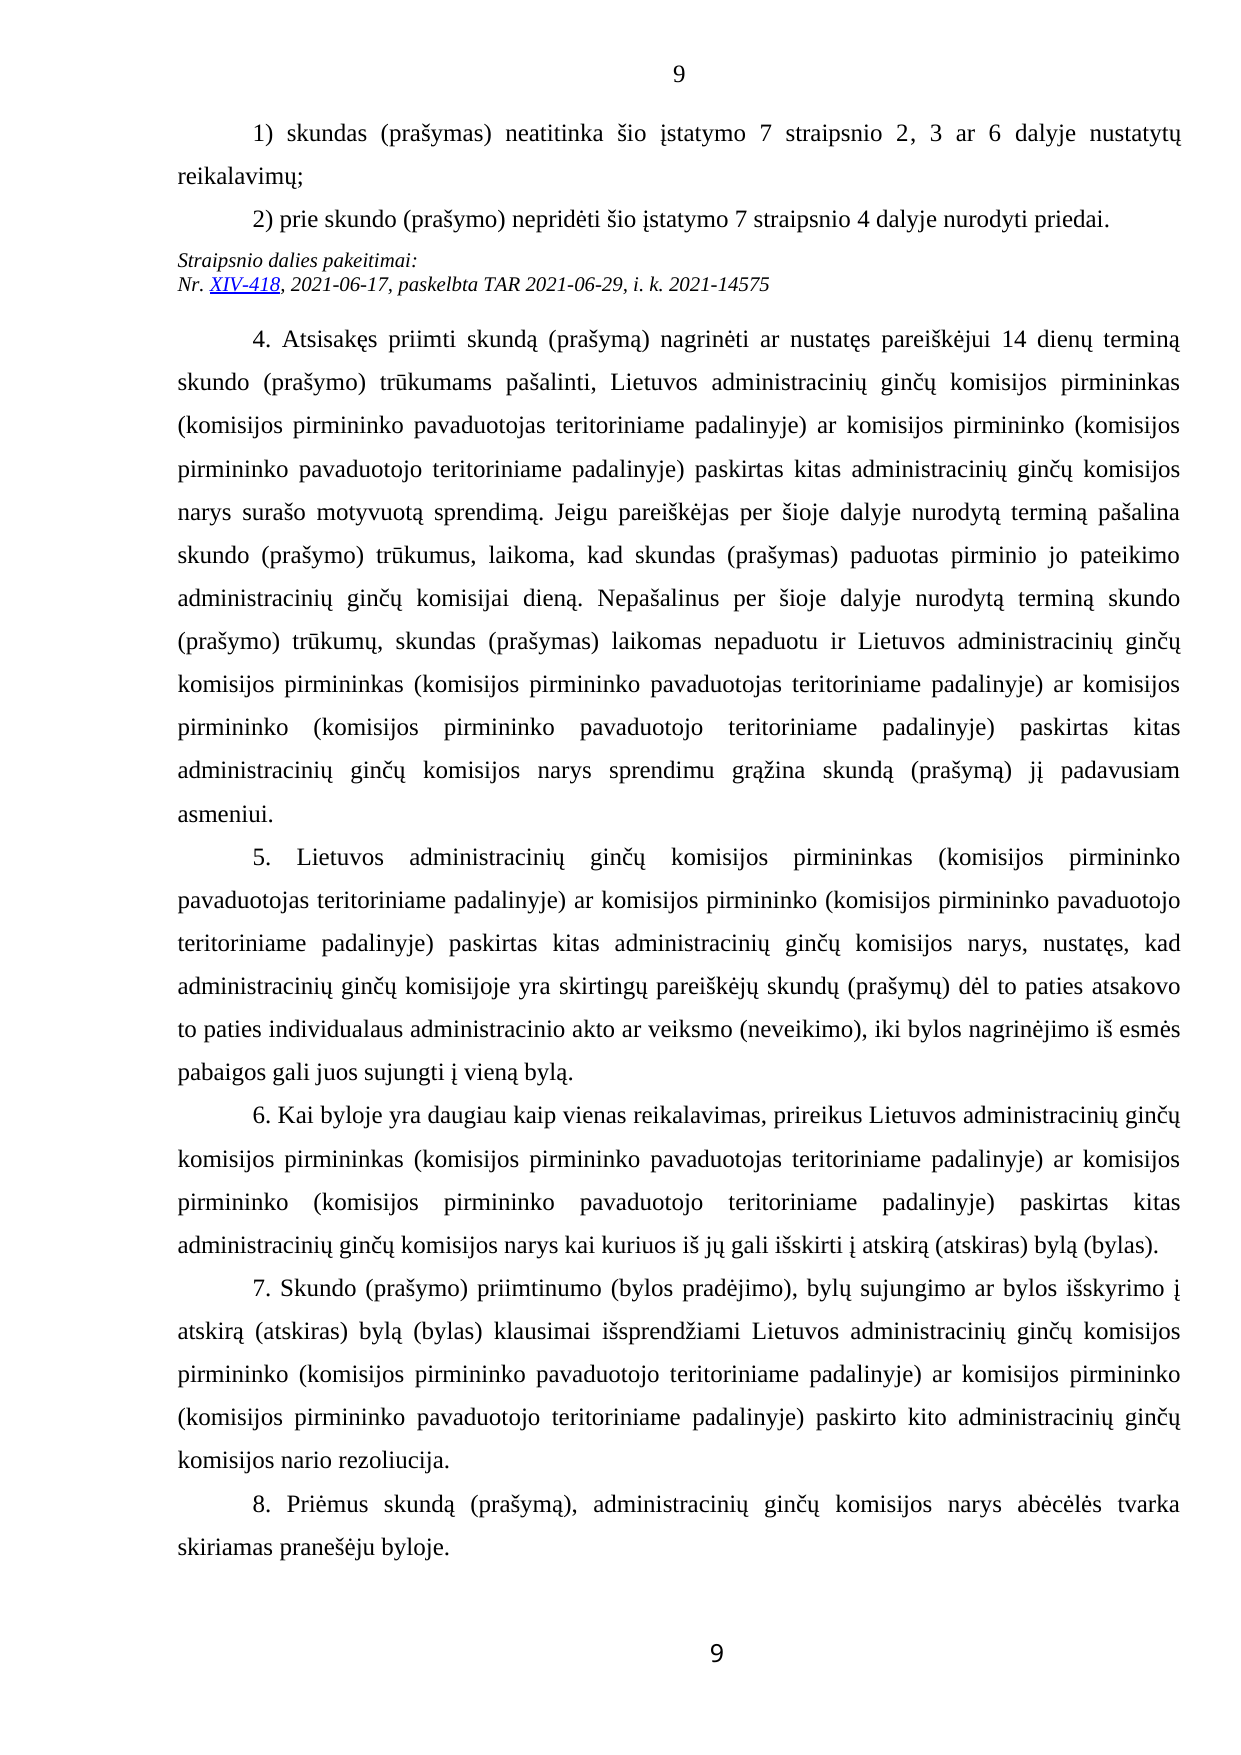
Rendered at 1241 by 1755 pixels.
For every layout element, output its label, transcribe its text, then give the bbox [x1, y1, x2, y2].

text 8. Priėmus skundą (prašymą), administracinių ginčų komisijos narys abėcėlės tvarka skiriamas pranešėju byloje. [177, 1489, 1181, 1561]
text 7. Skundo (prašymo) priimtinumo (bylos pradėjimo), bylų sujungimo ar bylos išskyrimo į atskirą (atskiras) bylą (bylas) klausimai išsprendžiami Lietuvos administracinių ginčų komisijos pirmininko (komisijos pirmininko pavaduotojo teritoriniame padalinyje) ar komisijos pirmininko (komisijos pirmininko pavaduotojo teritoriniame padalinyje) paskirto kito administracinių ginčų komisijos nario rezoliucija. [177, 1273, 1181, 1474]
text 6. Kai byloje yra daugiau kaip vienas reikalavimas, prireikus Lietuvos administracinių ginčų komisijos pirmininkas (komisijos pirmininko pavaduotojas teritoriniame padalinyje) ar komisijos pirmininko (komisijos pirmininko pavaduotojo teritoriniame padalinyje) paskirtas kitas administracinių ginčų komisijos narys kai kuriuos iš jų gali išskirti į atskirą (atskiras) bylą (bylas). [177, 1101, 1181, 1259]
text 1) skundas (prašymas) neatitinka šio įstatymo 7 straipsnio 2, 3 ar 6 dalyje nustatytų reikalavimų; [177, 118, 1181, 190]
text Nr. XIV-418, 2021-06-17, paskelbta TAR 2021-06-29, i. k. 2021-14575 [177, 272, 1181, 296]
text 2) prie skundo (prašymo) nepridėti šio įstatymo 7 straipsnio 4 dalyje nurodyti priedai. [177, 204, 1181, 233]
text Straipsnio dalies pakeitimai: [177, 247, 1181, 272]
text 4. Atsisakęs priimti skundą (prašymą) nagrinėti ar nustatęs pareiškėjui 14 dienų terminą skundo (prašymo) trūkumams pašalinti, Lietuvos administracinių ginčų komisijos pirmininkas (komisijos pirmininko pavaduotojas teritoriniame padalinyje) ar komisijos pirmininko (komisijos pirmininko pavaduotojo teritoriniame padalinyje) paskirtas kitas administracinių ginčų komisijos narys surašo motyvuotą sprendimą. Jeigu pareiškėjas per šioje dalyje nurodytą terminą pašalina skundo (prašymo) trūkumus, laikoma, kad skundas (prašymas) paduotas pirminio jo pateikimo administracinių ginčų komisijai dieną. Nepašalinus per šioje dalyje nurodytą terminą skundo (prašymo) trūkumų, skundas (prašymas) laikomas nepaduotu ir Lietuvos administracinių ginčų komisijos pirmininkas (komisijos pirmininko pavaduotojas teritoriniame padalinyje) ar komisijos pirmininko (komisijos pirmininko pavaduotojo teritoriniame padalinyje) paskirtas kitas administracinių ginčų komisijos narys sprendimu grąžina skundą (prašymą) jį padavusiam asmeniui. [177, 324, 1181, 827]
text 5. Lietuvos administracinių ginčų komisijos pirmininkas (komisijos pirmininko pavaduotojas teritoriniame padalinyje) ar komisijos pirmininko (komisijos pirmininko pavaduotojo teritoriniame padalinyje) paskirtas kitas administracinių ginčų komisijos narys, nustatęs, kad administracinių ginčų komisijoje yra skirtingų pareiškėjų skundų (prašymų) dėl to paties atsakovo to paties individualaus administracinio akto ar veiksmo (neveikimo), iki bylos nagrinėjimo iš esmės pabaigos gali juos sujungti į vieną bylą. [177, 842, 1181, 1086]
